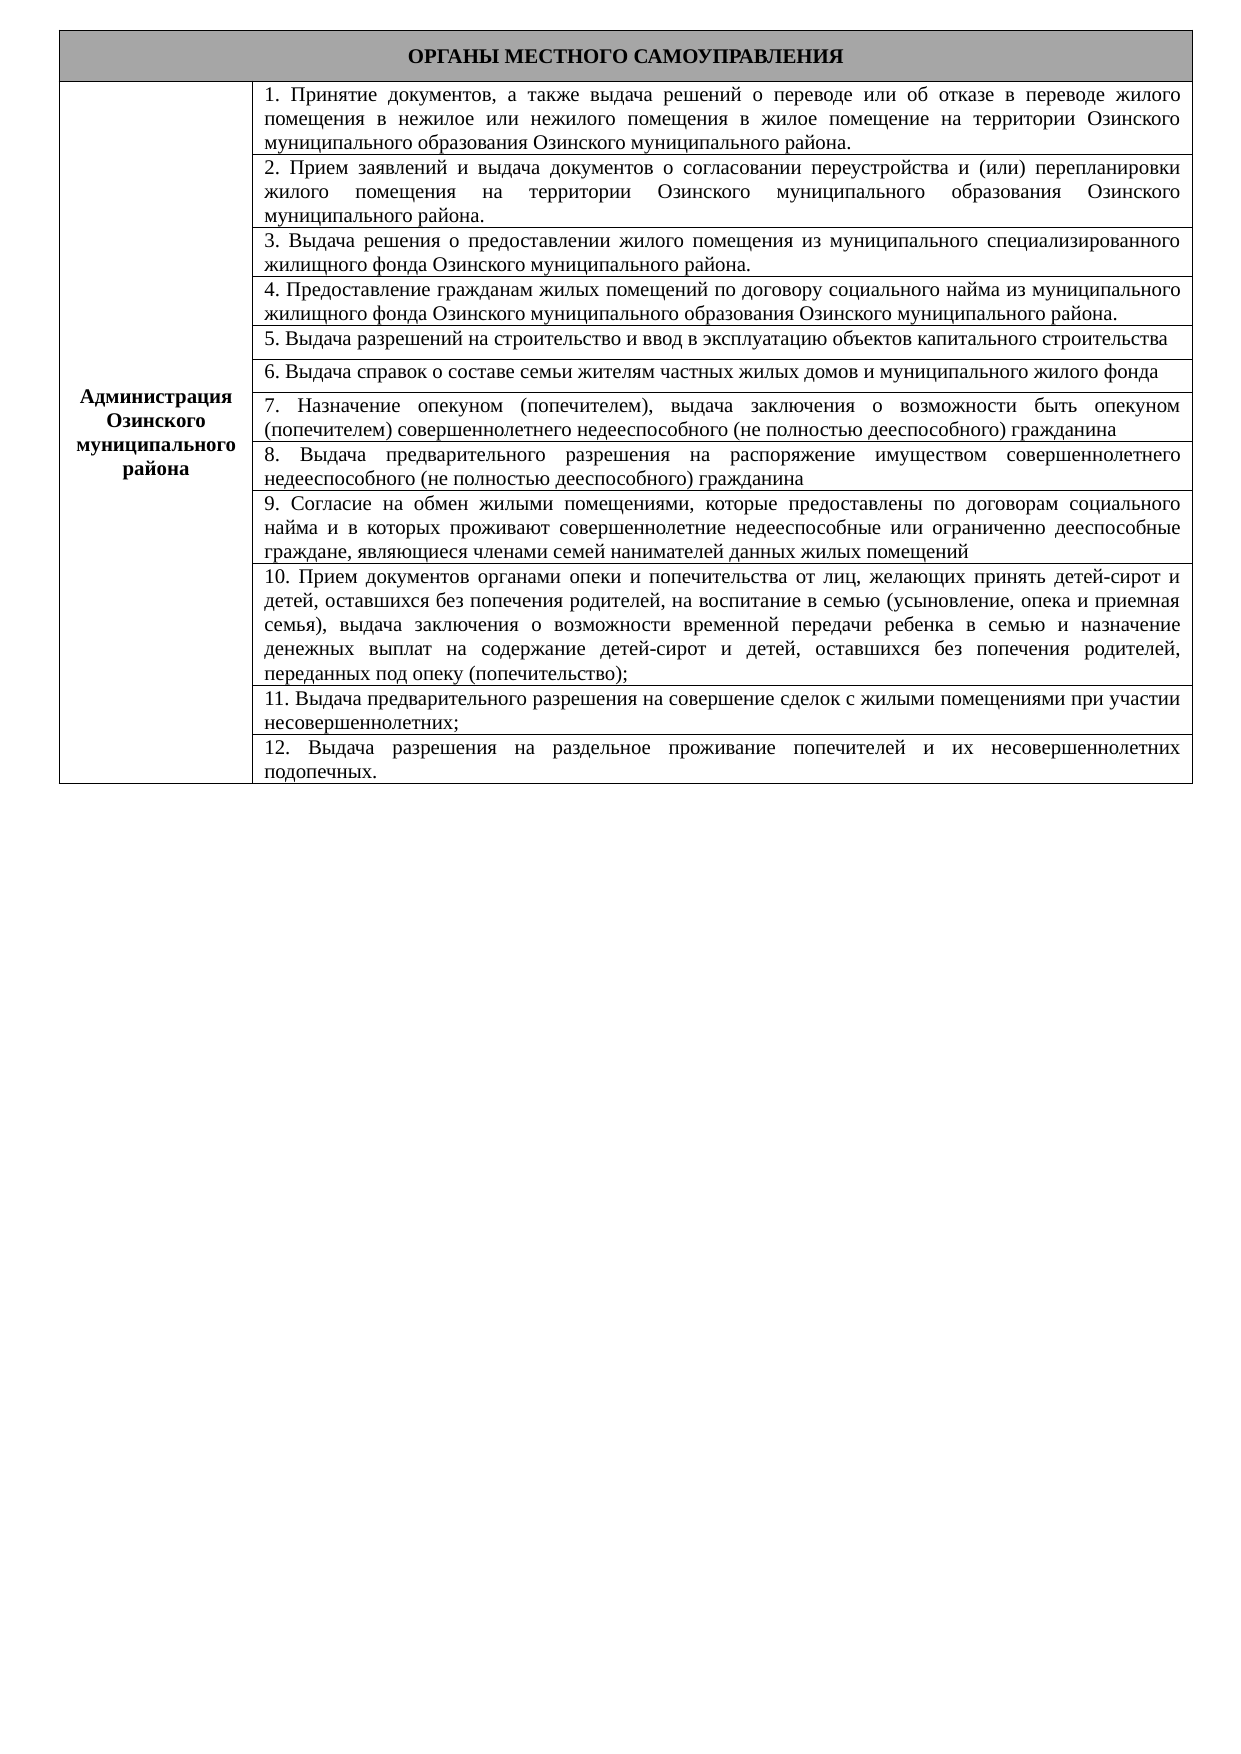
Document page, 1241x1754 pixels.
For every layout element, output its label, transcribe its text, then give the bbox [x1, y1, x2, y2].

table_cell 3. Выдача решения о предоставлении жилого помещения из муниципального специализированного жилищного фонда Озинского муниципального района. [253, 228, 1192, 276]
table_cell 8. Выдача предварительного разрешения на распоряжение имуществом совершеннолетнего недееспособного (не полностью дееспособного) гражданина [253, 442, 1192, 490]
table_cell 10. Прием документов органами опеки и попечительства от лиц, желающих принять детей-сирот и детей, оставшихся без попечения родителей, на воспитание в семью (усыновление, опека и приемная семья), выдача заключения о возможности временной передачи ребенка в семью и назначение денежных выплат на содержание детей-сирот и детей, оставшихся без попечения родителей, переданных под опеку (попечительство); [253, 564, 1192, 684]
table_cell Администрация Озинского муниципального района [60, 82, 252, 783]
table_cell 5. Выдача разрешений на строительство и ввод в эксплуатацию объектов капитального строительства [253, 326, 1192, 358]
table_cell ОРГАНЫ МЕСТНОГО САМОУПРАВЛЕНИЯ [60, 31, 1192, 81]
table_cell 12. Выдача разрешения на раздельное проживание попечителей и их несовершеннолетних подопечных. [253, 735, 1192, 783]
table_cell 4. Предоставление гражданам жилых помещений по договору социального найма из муниципального жилищного фонда Озинского муниципального образования Озинского муниципального района. [253, 277, 1192, 325]
table_cell 1. Принятие документов, а также выдача решений о переводе или об отказе в переводе жилого помещения в нежилое или нежилого помещения в жилое помещение на территории Озинского муниципального образования Озинского муниципального района. [253, 82, 1192, 154]
table_cell 9. Согласие на обмен жилыми помещениями, которые предоставлены по договорам социального найма и в которых проживают совершеннолетние недееспособные или ограниченно дееспособные граждане, являющиеся членами семей нанимателей данных жилых помещений [253, 491, 1192, 563]
table_cell 6. Выдача справок о составе семьи жителям частных жилых домов и муниципального жилого фонда [253, 360, 1192, 392]
table_cell 11. Выдача предварительного разрешения на совершение сделок с жилыми помещениями при участии несовершеннолетних; [253, 686, 1192, 734]
table_cell 7. Назначение опекуном (попечителем), выдача заключения о возможности быть опекуном (попечителем) совершеннолетнего недееспособного (не полностью дееспособного) гражданина [253, 393, 1192, 441]
table_cell 2. Прием заявлений и выдача документов о согласовании переустройства и (или) перепланировки жилого помещения на территории Озинского муниципального образования Озинского муниципального района. [253, 155, 1192, 227]
